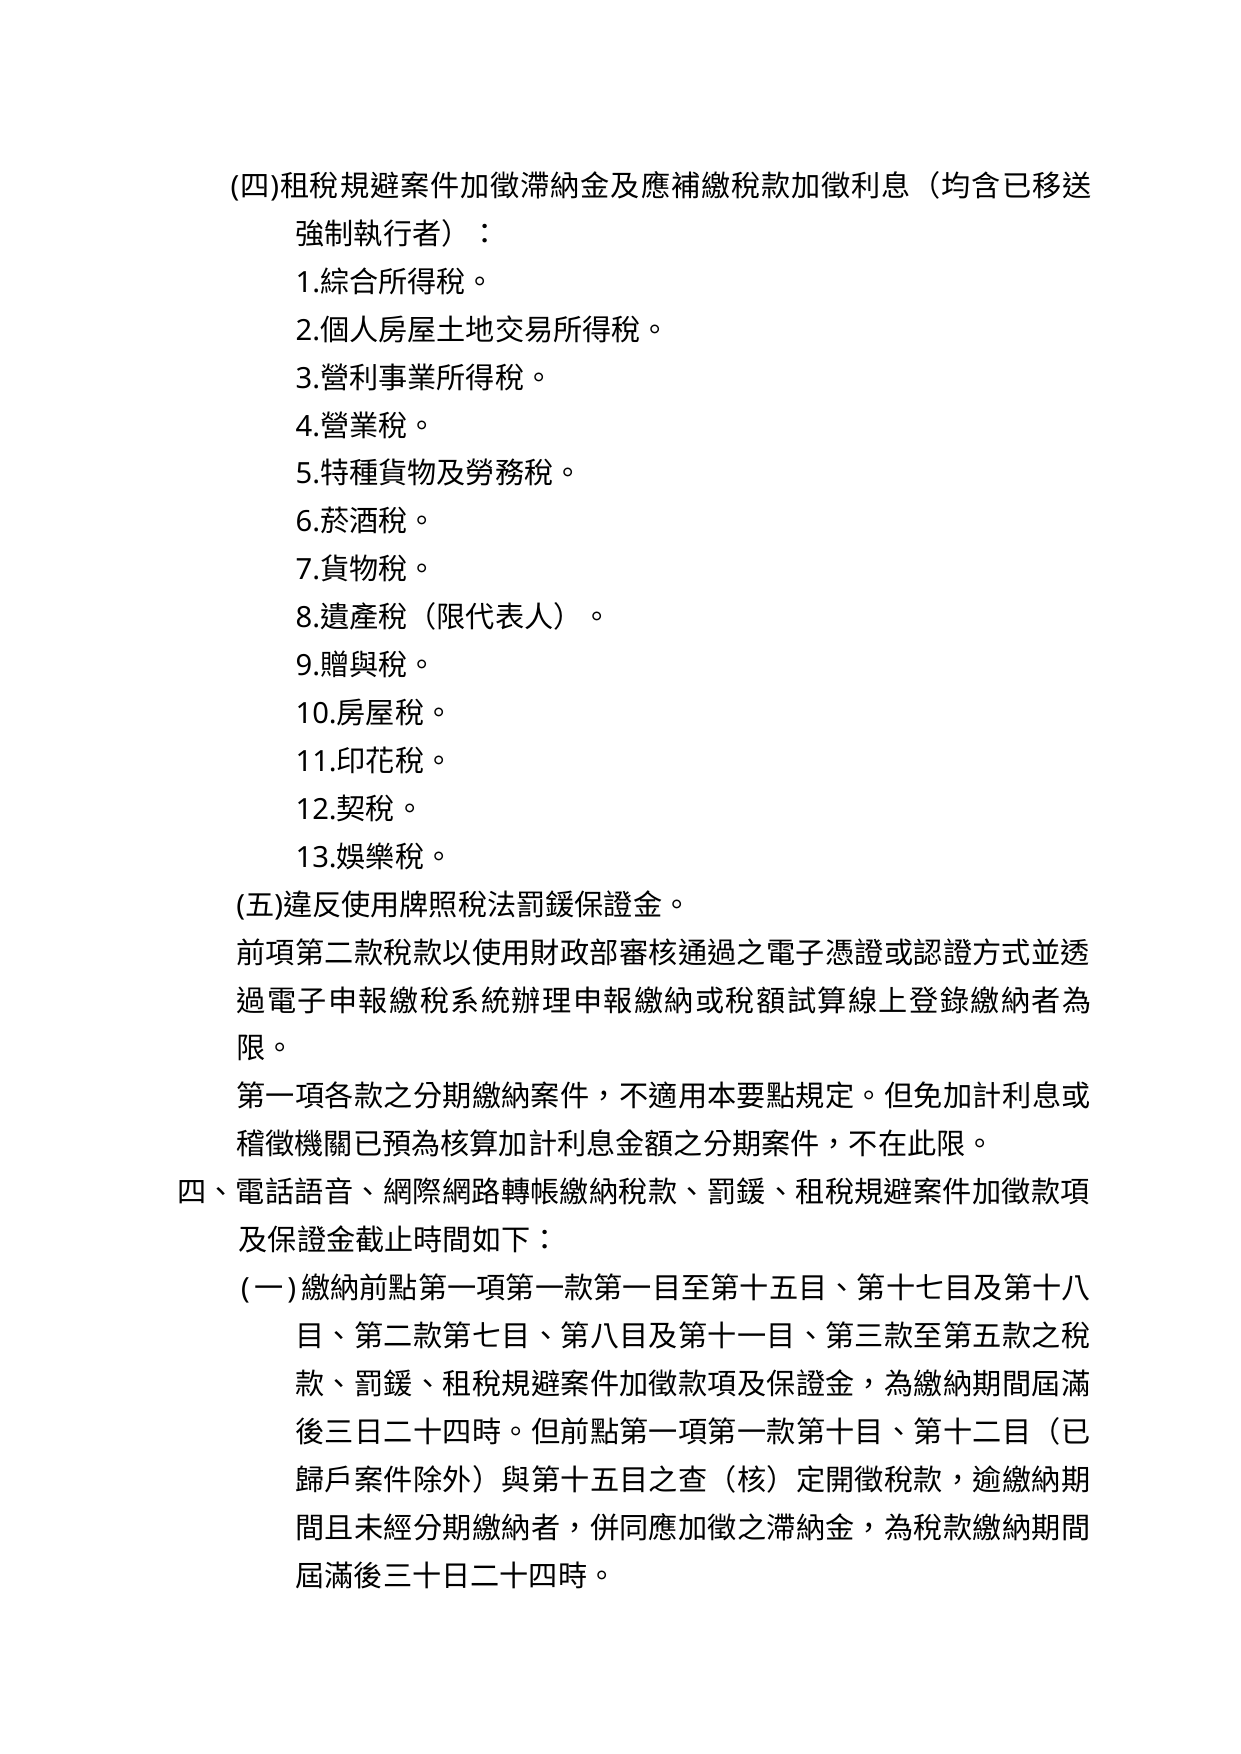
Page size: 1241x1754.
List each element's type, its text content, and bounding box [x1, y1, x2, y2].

text (一)繳納前點第一項第一款第一目至第十五目、第十七目及第十八目、第二款第七目、第八目及第十一目、第三款至第五款之稅款、罰鍰、租稅規避案件加徵款項及保證金，為繳納期間屆滿後三日二十四時。但前點第一項第一款第十目、第十二目（已歸戶案件除外）與第十五目之查（核）定開徵稅款，逾繳納期間且未經分期繳納者，併同應加徵之滯納金，為稅款繳納期間屆滿後三十日二十四時。 [236, 1260, 1092, 1596]
text 8.遺產稅（限代表人）。 [295, 589, 1092, 637]
list 前項第二款稅款以使用財政部審核通過之電子憑證或認證方式並透過電子申報繳稅系統辦理申報繳納或稅額試算線上登錄繳納者為限。 [236, 925, 1092, 1068]
text 10.房屋稅。 [295, 685, 1092, 733]
text (四)租稅規避案件加徵滯納金及應補繳稅款加徵利息（均含已移送強制執行者）： [230, 158, 1092, 254]
text 4.營業稅。 [295, 398, 1092, 446]
text 1.綜合所得稅。 [295, 254, 1092, 302]
text 2.個人房屋土地交易所得稅。 [295, 302, 1092, 350]
text 12.契稅。 [295, 781, 1092, 829]
text 6.菸酒稅。 [295, 493, 1092, 541]
text 7.貨物稅。 [295, 541, 1092, 589]
list 電話語音、網際網路轉帳繳納稅款、罰鍰、租稅規避案件加徵款項及保證金截止時間如下： [177, 1164, 1092, 1260]
text (五)違反使用牌照稅法罰鍰保證金。 [236, 877, 1092, 925]
text 11.印花稅。 [295, 733, 1092, 781]
text 9.贈與稅。 [295, 637, 1092, 685]
list 第一項各款之分期繳納案件，不適用本要點規定。但免加計利息或稽徵機關已預為核算加計利息金額之分期案件，不在此限。 [236, 1068, 1092, 1164]
text 3.營利事業所得稅。 [295, 350, 1092, 398]
text 5.特種貨物及勞務稅。 [295, 446, 1092, 493]
text 13.娛樂稅。 [295, 829, 1092, 877]
